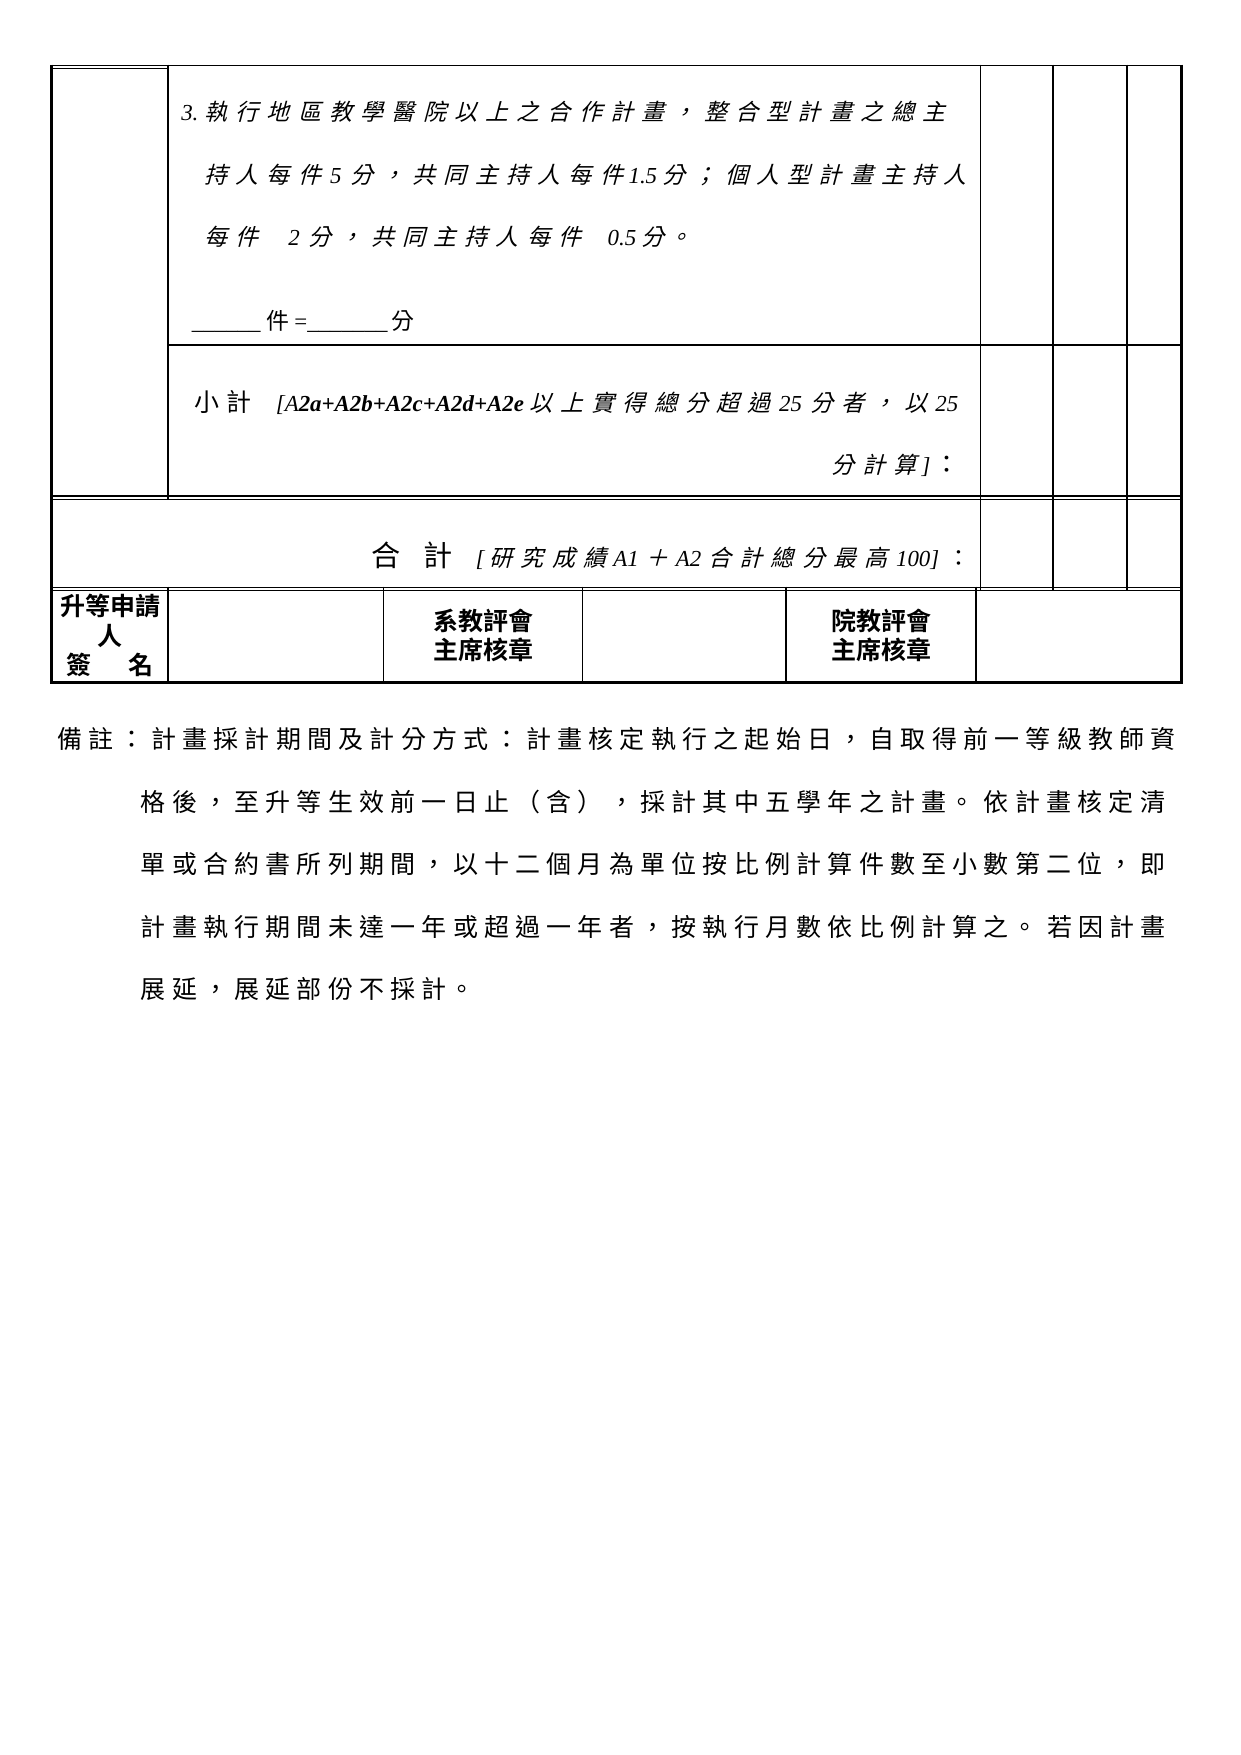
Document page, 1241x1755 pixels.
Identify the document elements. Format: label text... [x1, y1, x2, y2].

table_cell [981, 500, 1052, 587]
table_cell 升等申請人 簽 名 [53, 591, 167, 681]
table_cell 小計 [A2a+A2b+A2c+A2d+A2e以上實得總分超過25分者，以25分計算]： [169, 346, 980, 495]
table_cell [53, 344, 167, 495]
table_cell 系教評會 主席核章 [384, 591, 582, 681]
table_cell [1054, 346, 1126, 495]
table_cell [1128, 500, 1180, 587]
table_cell [1054, 500, 1126, 587]
table_cell [53, 69, 167, 344]
table_cell [583, 591, 785, 681]
table_cell [981, 66, 1052, 344]
table_cell [981, 346, 1052, 495]
table_cell [1054, 66, 1126, 344]
table_cell [1128, 66, 1180, 344]
text 備註：計畫採計期間及計分方式：計畫核定執行之起始日，自取得前一等級教師資格後，至升等生效前一日止（含），採計其中五學年之計畫。依計畫核定清單或合約書所列期間，以十二個月為單位按比例計算件數至小數第二位，即計畫執行期間未達一年或超過一年者，按執行月數依比例計算之。若因計畫展延，展延部份不採計。 [54, 696, 1179, 1009]
table_cell [53, 500, 168, 587]
table_cell [977, 591, 1180, 681]
table_cell [169, 591, 383, 681]
table_cell 院教評會 主席核章 [787, 591, 975, 681]
table_cell [1128, 346, 1180, 495]
table_cell 合 計 [研究成績A1＋A2合計總分最高100]： [168, 500, 980, 587]
table_cell 3.執行地區教學醫院以上之合作計畫，整合型計畫之總主持人每件5分，共同主持人每件1.5分；個人型計畫主持人每件 2分，共同主持人每件 0.5分。 ______件=_______分 [169, 66, 980, 344]
